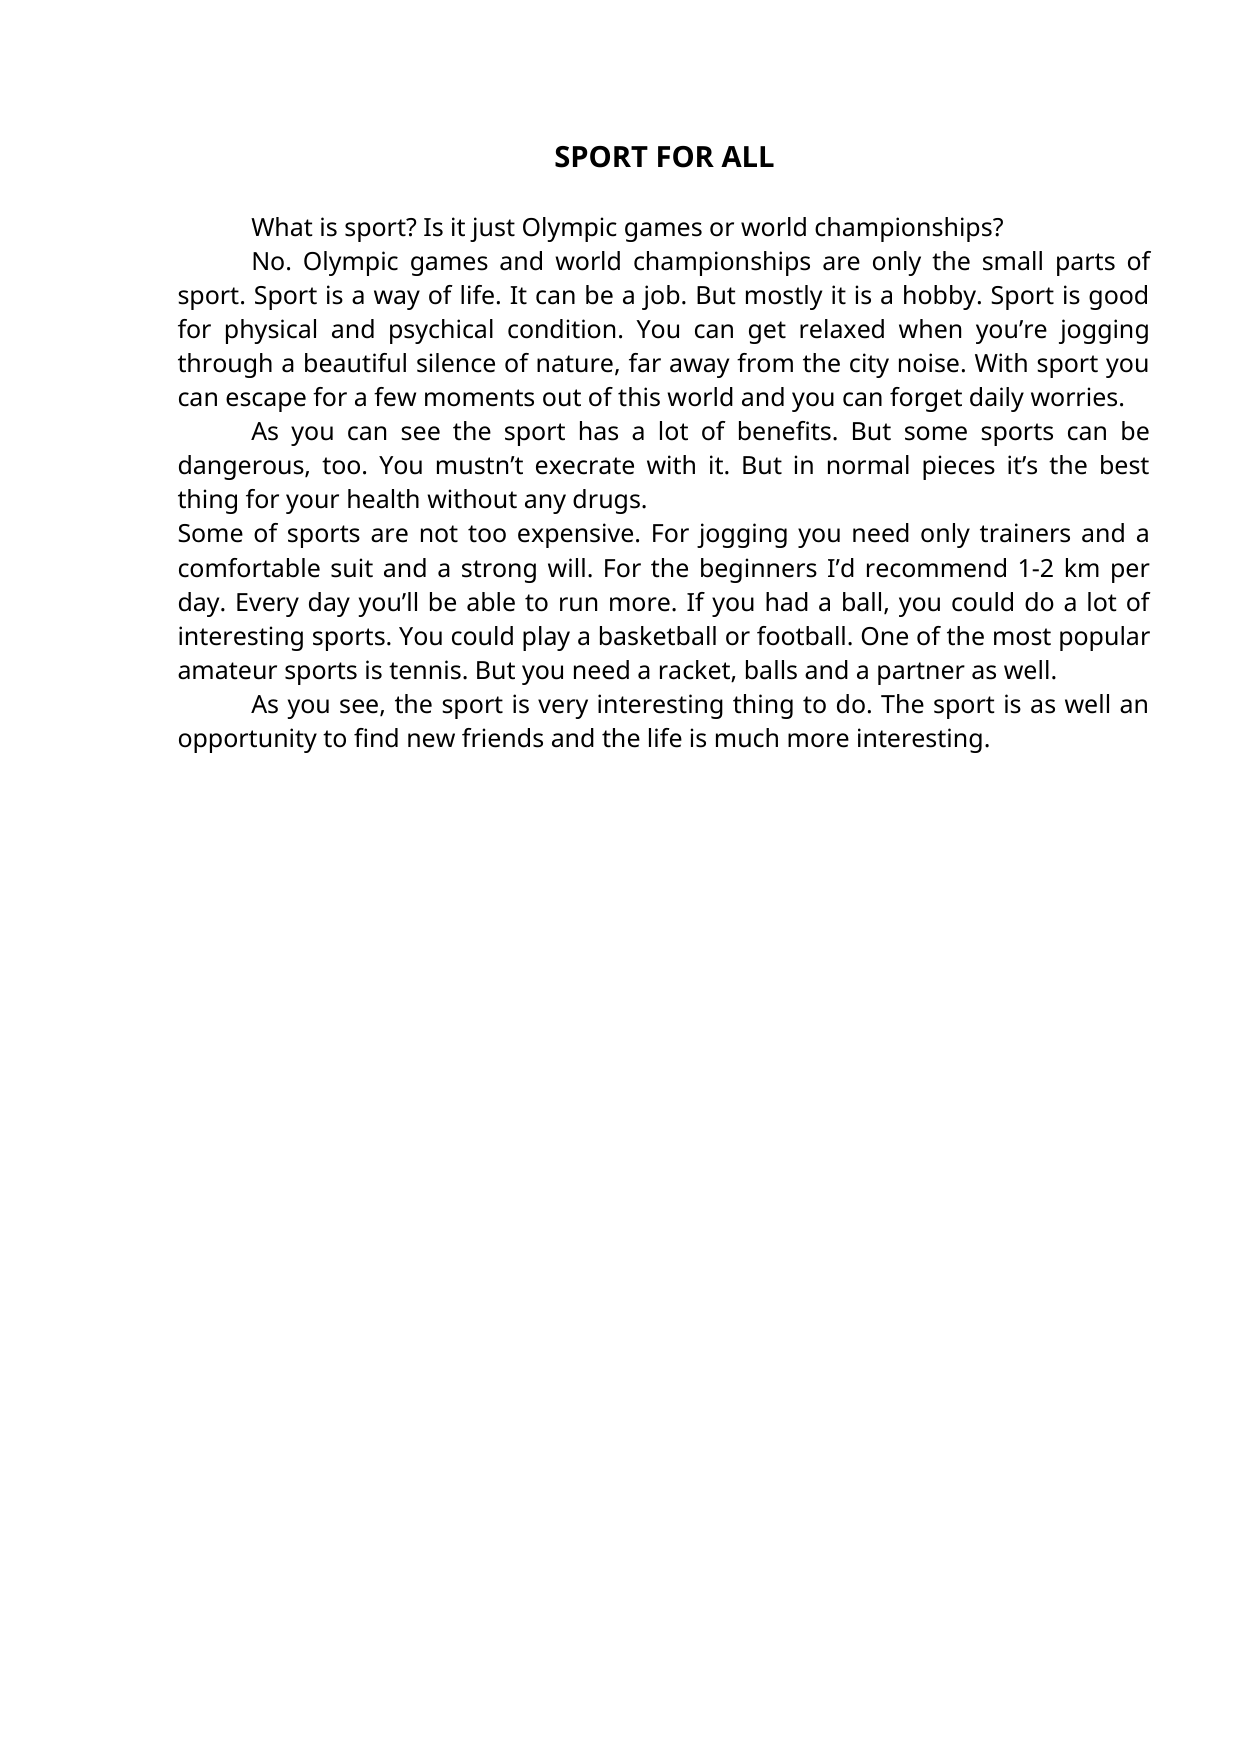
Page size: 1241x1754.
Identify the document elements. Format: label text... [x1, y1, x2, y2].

text Some of sports are not too expensive. For jogging you need only trainers and a comfortable suit and a strong will. For the beginners I’d recommend 1-2 km per day. Every day you’ll be able to run more. If you had a ball, you could do a lot of interesting sports. You could play a basketball or football. One of the most popular amateur sports is tennis. But you need a racket, balls and a partner as well. [177, 516, 1152, 686]
text SPORT FOR ALL [177, 136, 1152, 176]
text As you can see the sport has a lot of benefits. But some sports can be dangerous, too. You mustn’t execrate with it. But in normal pieces it’s the best thing for your health without any drugs. [177, 414, 1152, 516]
text What is sport? Is it just Olympic games or world championships? [177, 209, 1152, 244]
text No. Olympic games and world championships are only the small parts of sport. Sport is a way of life. It can be a job. But mostly it is a hobby. Sport is good for physical and psychical condition. You can get relaxed when you’re jogging through a beautiful silence of nature, far away from the city noise. With sport you can escape for a few moments out of this world and you can forget daily worries. [177, 244, 1152, 414]
text As you see, the sport is very interesting thing to do. The sport is as well an opportunity to find new friends and the life is much more interesting. [177, 686, 1152, 754]
